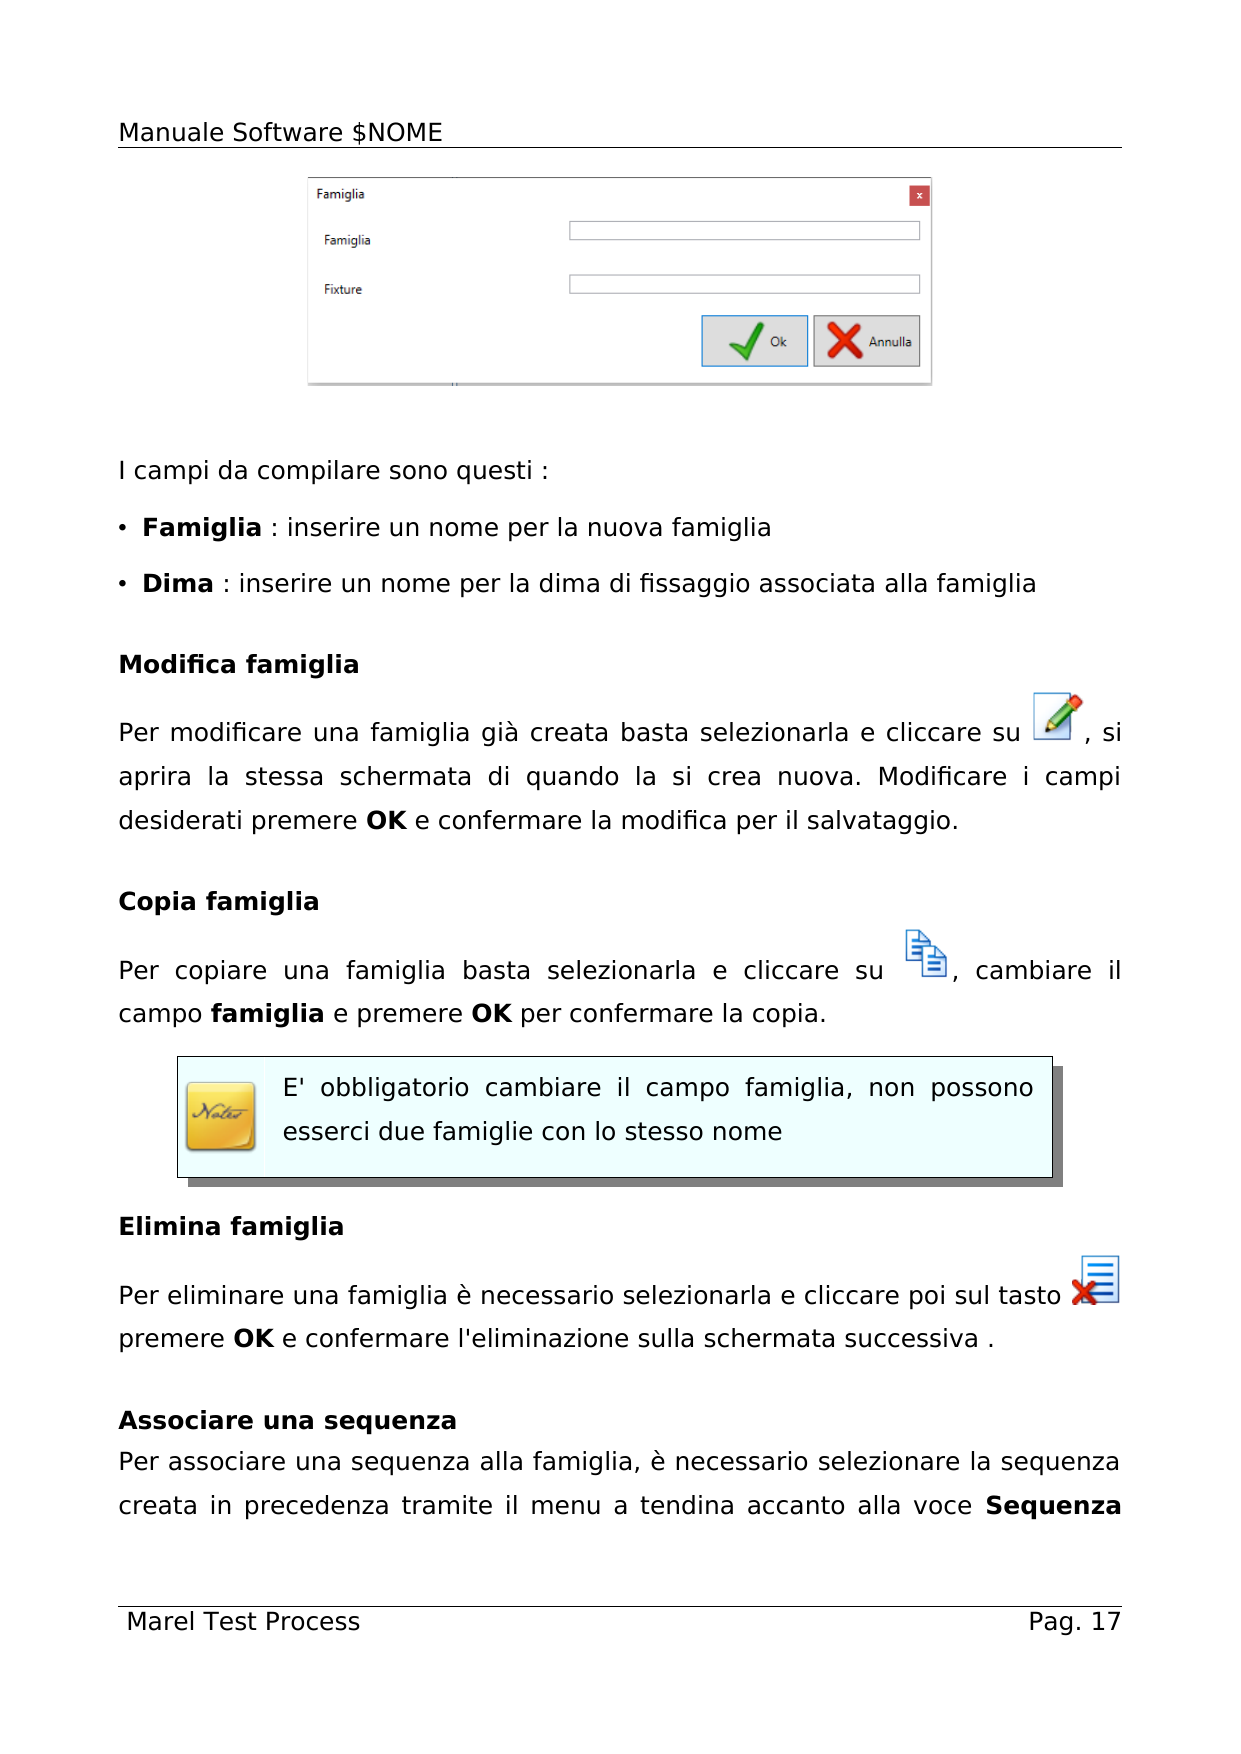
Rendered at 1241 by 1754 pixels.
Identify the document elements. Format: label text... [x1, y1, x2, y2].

text Per copiare una famiglia basta selezionarla e cliccare su , cambiare il campo famiglia e premere OK per confermare la copia. [118, 929, 1122, 1029]
table_header E' obbligatorio cambiare il campo famiglia, non possono esserci due famiglie con lo stesso nome [265, 1057, 1052, 1177]
picture [1072, 1254, 1123, 1305]
subtitle Elimina famiglia [118, 1212, 1122, 1242]
list Dima : inserire un nome per la dima di fissaggio associata alla famiglia [118, 569, 1122, 598]
text Per associare una sequenza alla famiglia, è necessario selezionare la sequenza creata in precedenza tramite il menu a tendina accanto alla voce Sequenza [118, 1448, 1122, 1521]
text I campi da compilare sono questi : [118, 456, 1122, 486]
subtitle Associare una sequenza [118, 1406, 1122, 1435]
list Famiglia : inserire un nome per la nuova famiglia [118, 513, 1122, 542]
picture [1033, 691, 1084, 742]
text Per modificare una famiglia già creata basta selezionarla e cliccare su , si aprira la stessa schermata di quando la si crea nuova. Modificare i campi desiderati premere OK e confermare la modifica per il salvataggio. [118, 692, 1122, 835]
picture [183, 1078, 259, 1154]
table_header [178, 1057, 264, 1177]
subtitle Modifica famiglia [118, 650, 1122, 679]
picture [901, 929, 952, 979]
text Per eliminare una famiglia è necessario selezionarla e cliccare poi sul tasto premere OK e confermare l'eliminazione sulla schermata successiva . [118, 1254, 1122, 1354]
subtitle Copia famiglia [118, 887, 1122, 917]
picture [307, 177, 933, 386]
